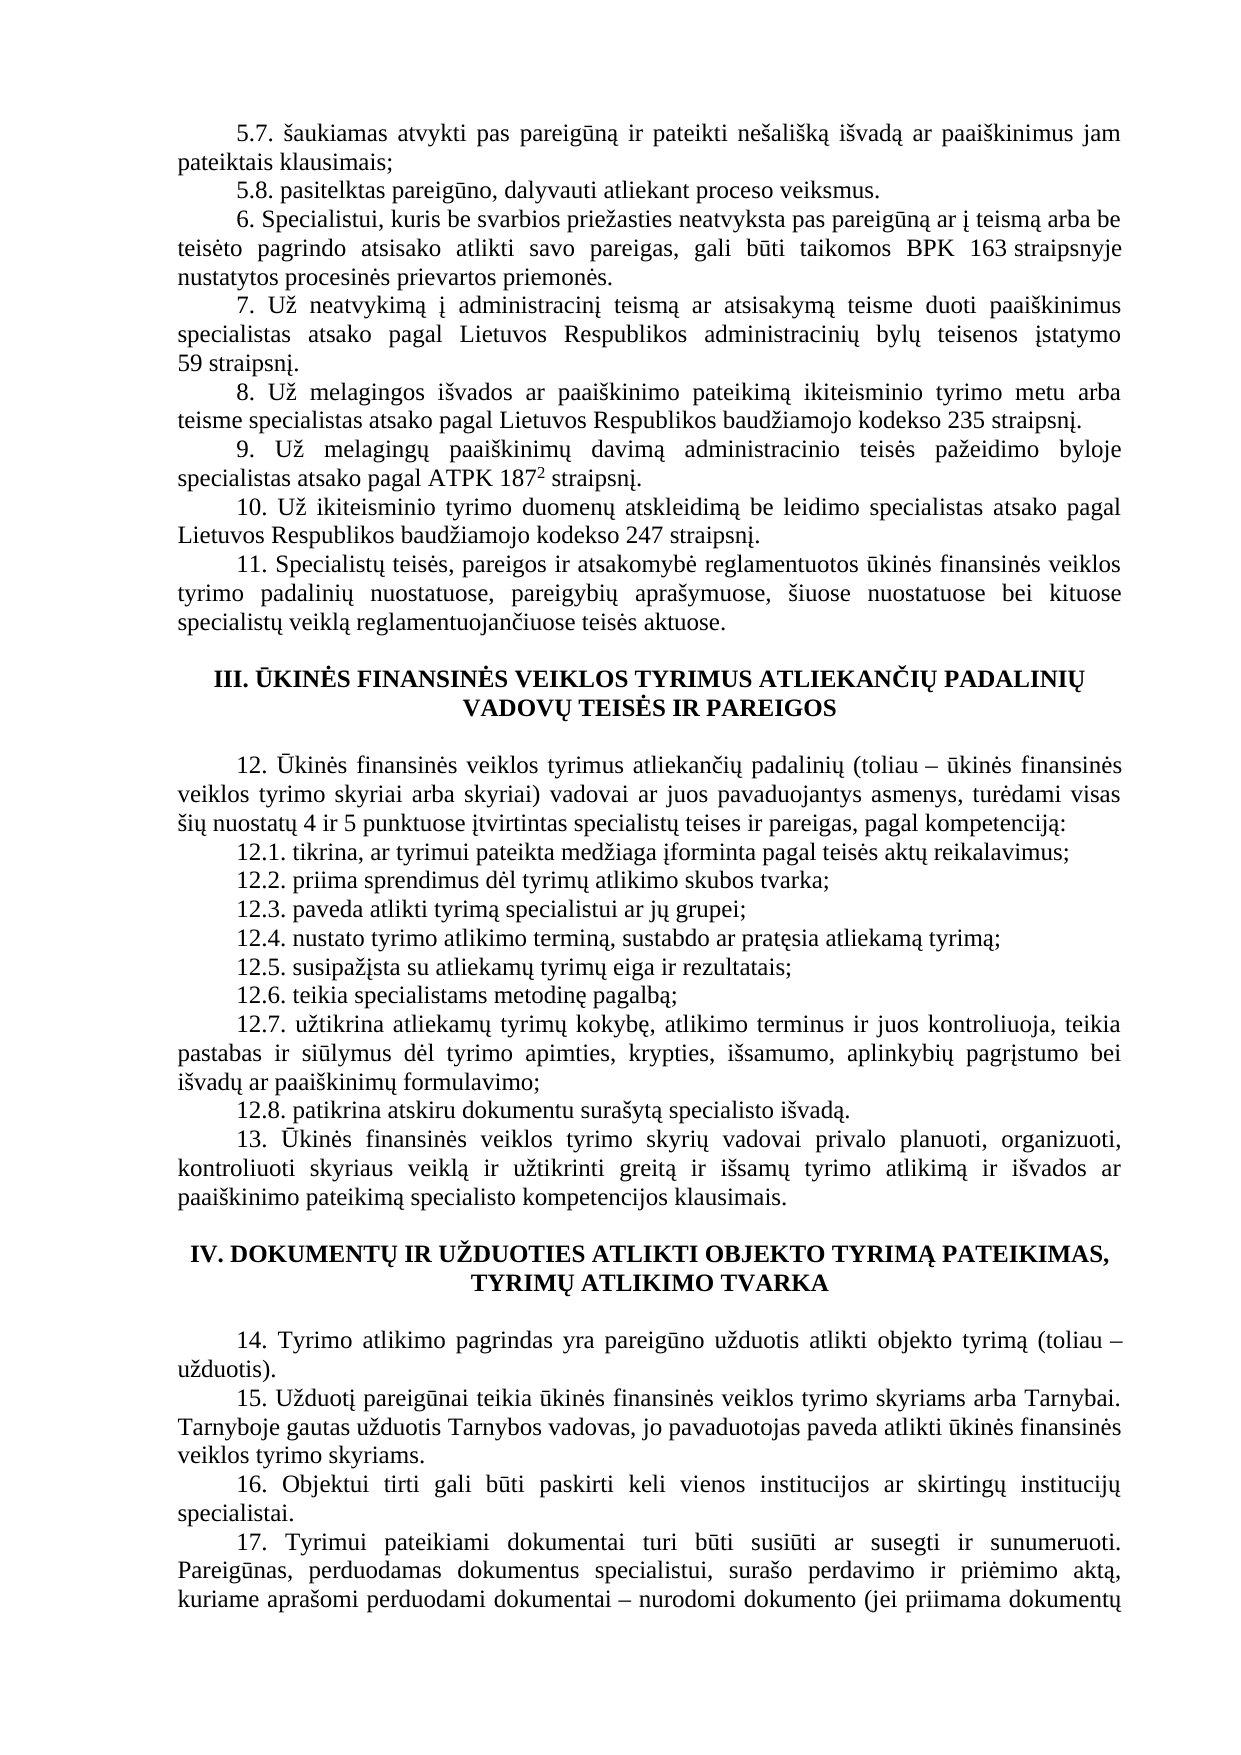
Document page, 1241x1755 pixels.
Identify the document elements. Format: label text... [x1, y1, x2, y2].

text 9. Už melagingų paaiškinimų davimą administracinio teisės pažeidimo byloje specialistas atsako pagal ATPK 1872 straipsnį. [177, 434, 1122, 492]
text 6. Specialistui, kuris be svarbios priežasties neatvyksta pas pareigūną ar į teismą arba be teisėto pagrindo atsisako atlikti savo pareigas, gali būti taikomos BPK 163 straipsnyje nustatytos procesinės prievartos priemonės. [177, 204, 1122, 291]
text 11. Specialistų teisės, pareigos ir atsakomybė reglamentuotos ūkinės finansinės veiklos tyrimo padalinių nuostatuose, pareigybių aprašymuose, šiuose nuostatuose bei kituose specialistų veiklą reglamentuojančiuose teisės aktuose. [177, 549, 1122, 636]
text 5.8. pasitelktas pareigūno, dalyvauti atliekant proceso veiksmus. [177, 176, 1122, 204]
text 12.2. priima sprendimus dėl tyrimų atlikimo skubos tvarka; [177, 866, 1122, 894]
text IV. DOKUMENTŲ IR UŽDUOTIES ATLIKTI OBJEKTO TYRIMĄ PATEIKIMAS, TYRIMŲ ATLIKIMO TVARKA [177, 1239, 1122, 1297]
text 12.7. užtikrina atliekamų tyrimų kokybę, atlikimo terminus ir juos kontroliuoja, teikia pastabas ir siūlymus dėl tyrimo apimties, krypties, išsamumo, aplinkybių pagrįstumo bei išvadų ar paaiškinimų formulavimo; [177, 1009, 1122, 1096]
text 12.4. nustato tyrimo atlikimo terminą, sustabdo ar pratęsia atliekamą tyrimą; [177, 923, 1122, 952]
text 15. Užduotį pareigūnai teikia ūkinės finansinės veiklos tyrimo skyriams arba Tarnybai. Tarnyboje gautas užduotis Tarnybos vadovas, jo pavaduotojas paveda atlikti ūkinės finansinės veiklos tyrimo skyriams. [177, 1383, 1122, 1469]
text 12.1. tikrina, ar tyrimui pateikta medžiaga įforminta pagal teisės aktų reikalavimus; [177, 837, 1122, 866]
text 10. Už ikiteisminio tyrimo duomenų atskleidimą be leidimo specialistas atsako pagal Lietuvos Respublikos baudžiamojo kodekso 247 straipsnį. [177, 492, 1122, 549]
text 12.5. susipažįsta su atliekamų tyrimų eiga ir rezultatais; [177, 952, 1122, 981]
text 5.7. šaukiamas atvykti pas pareigūną ir pateikti nešališką išvadą ar paaiškinimus jam pateiktais klausimais; [177, 118, 1122, 176]
text 13. Ūkinės finansinės veiklos tyrimo skyrių vadovai privalo planuoti, organizuoti, kontroliuoti skyriaus veiklą ir užtikrinti greitą ir išsamų tyrimo atlikimą ir išvados ar paaiškinimo pateikimą specialisto kompetencijos klausimais. [177, 1124, 1122, 1211]
text 8. Už melagingos išvados ar paaiškinimo pateikimą ikiteisminio tyrimo metu arba teisme specialistas atsako pagal Lietuvos Respublikos baudžiamojo kodekso 235 straipsnį. [177, 377, 1122, 434]
text 12.3. paveda atlikti tyrimą specialistui ar jų grupei; [177, 894, 1122, 923]
text 12.6. teikia specialistams metodinę pagalbą; [177, 981, 1122, 1009]
text III. ŪKINĖS FINANSINĖS VEIKLOS TYRIMUS ATLIEKANČIŲ PADALINIŲ VADOVŲ TEISĖS IR PAREIGOS [177, 664, 1122, 722]
text 12.8. patikrina atskiru dokumentu surašytą specialisto išvadą. [177, 1096, 1122, 1124]
text 14. Tyrimo atlikimo pagrindas yra pareigūno užduotis atlikti objekto tyrimą (toliau – užduotis). [177, 1326, 1122, 1383]
text 17. Tyrimui pateikiami dokumentai turi būti susiūti ar susegti ir sunumeruoti. Pareigūnas, perduodamas dokumentus specialistui, surašo perdavimo ir priėmimo aktą, kuriame aprašomi perduodami dokumentai – nurodomi dokumento (jei priimama dokumentų [177, 1527, 1122, 1613]
text 7. Už neatvykimą į administracinį teismą ar atsisakymą teisme duoti paaiškinimus specialistas atsako pagal Lietuvos Respublikos administracinių bylų teisenos įstatymo 59 straipsnį. [177, 291, 1122, 377]
text 16. Objektui tirti gali būti paskirti keli vienos institucijos ar skirtingų institucijų specialistai. [177, 1469, 1122, 1527]
text 12. Ūkinės finansinės veiklos tyrimus atliekančių padalinių (toliau – ūkinės finansinės veiklos tyrimo skyriai arba skyriai) vadovai ar juos pavaduojantys asmenys, turėdami visas šių nuostatų 4 ir 5 punktuose įtvirtintas specialistų teises ir pareigas, pagal kompetenciją: [177, 751, 1122, 837]
